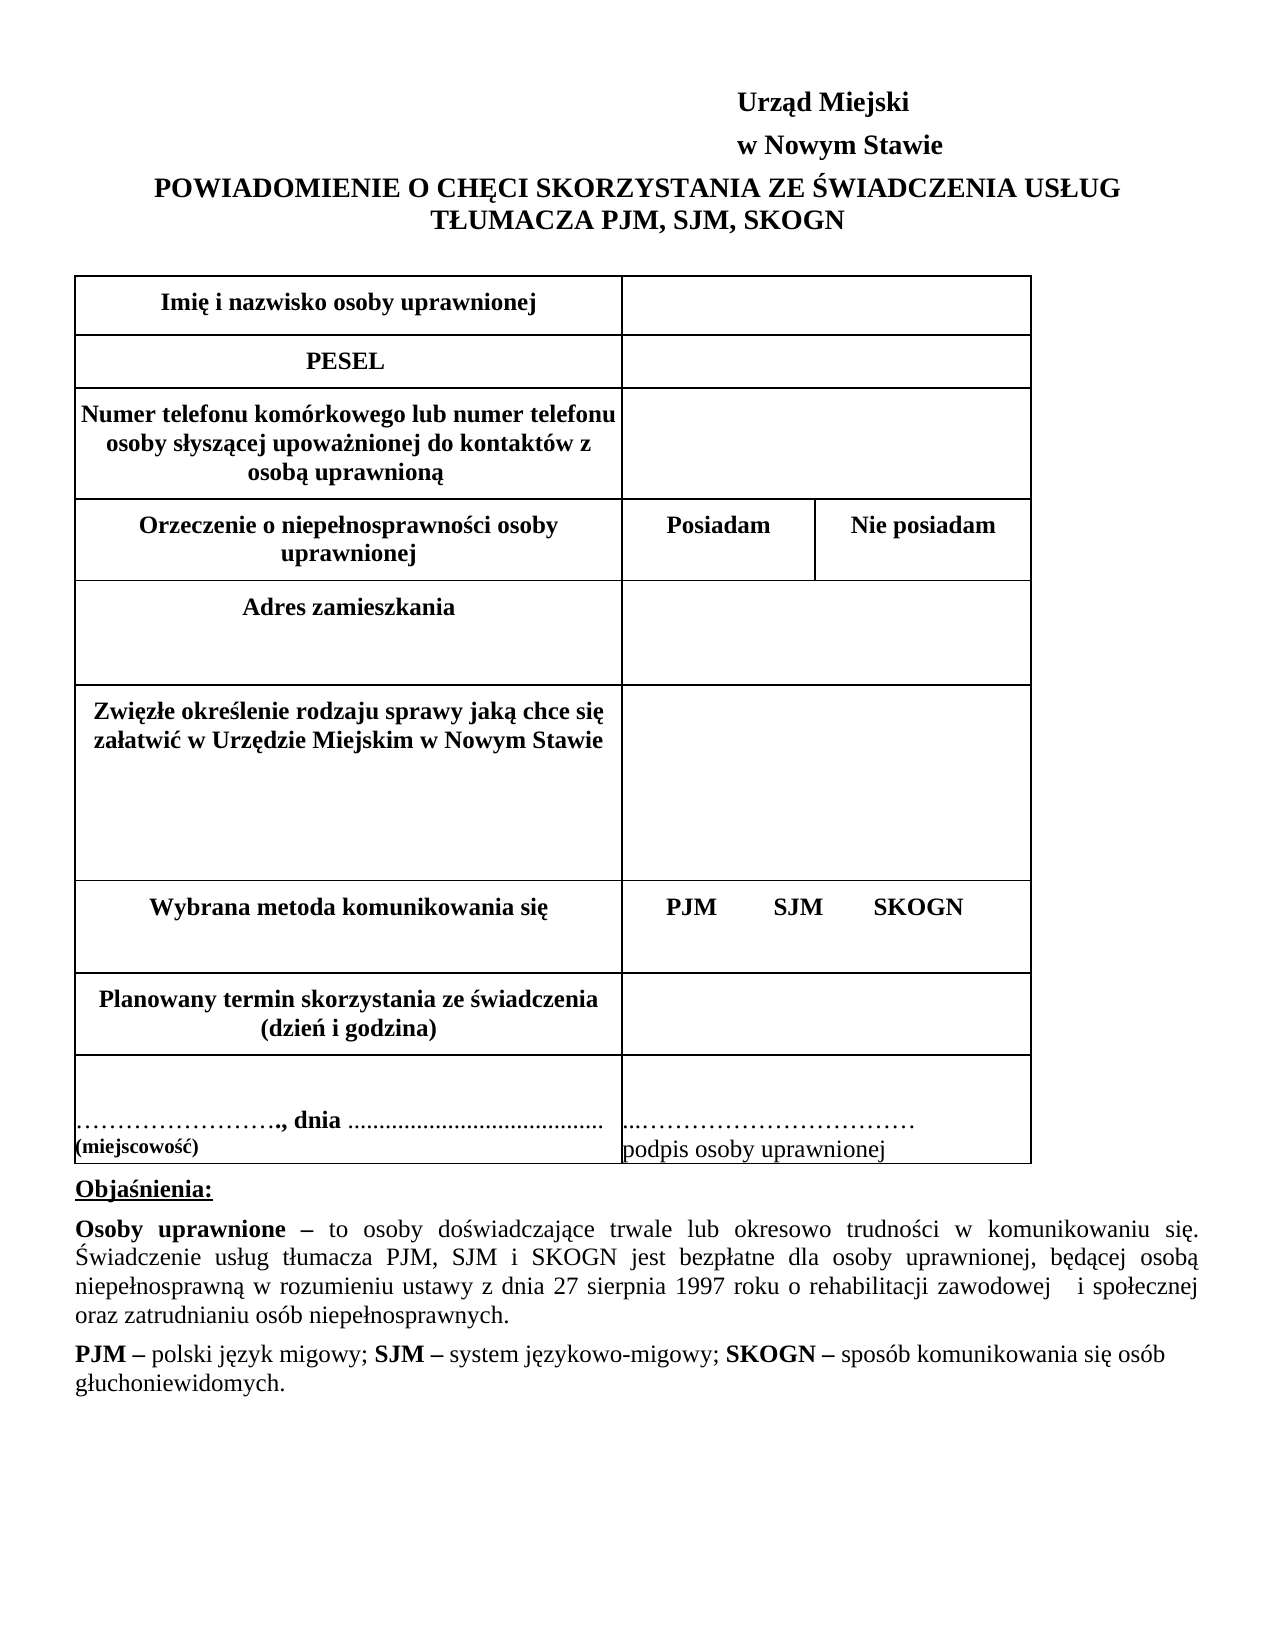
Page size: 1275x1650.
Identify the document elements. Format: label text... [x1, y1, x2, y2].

table_cell ...…………………………… podpis osoby uprawnionej [623, 1056, 1030, 1163]
table_cell [623, 581, 1030, 684]
table_cell Posiadam [623, 500, 814, 580]
table_cell Planowany termin skorzystania ze świadczenia (dzień i godzina) [76, 974, 621, 1054]
text Objaśnienia: [75, 1174, 1200, 1203]
table_cell PJM SJM SKOGN [623, 881, 1030, 972]
table_cell Wybrana metoda komunikowania się [76, 881, 621, 972]
text Osoby uprawnione – to osoby doświadczające trwale lub okresowo trudności w komunikowaniu się. Świadczenie usług tłumacza PJM, SJM i SKOGN jest bezpłatne dla osoby uprawnionej, będącej osobą niepełnosprawną w rozumieniu ustawy z dnia 27 sierpnia 1997 roku o rehabilitacji zawodowej i społecznej oraz zatrudnianiu osób niepełnosprawnych. [75, 1214, 1200, 1329]
table_cell ……………………., dnia ......................................... (miejscowość) [76, 1056, 621, 1163]
table_cell Adres zamieszkania [76, 581, 621, 684]
table_cell [623, 389, 1030, 498]
table_header Imię i nazwisko osoby uprawnionej [76, 277, 621, 334]
table_cell PESEL [76, 336, 621, 387]
text w Nowym Stawie [75, 128, 1200, 161]
table_cell Orzeczenie o niepełnosprawności osoby uprawnionej [76, 500, 621, 580]
text POWIADOMIENIE O CHĘCI SKORZYSTANIA ZE ŚWIADCZENIA USŁUG TŁUMACZA PJM, SJM, SKOGN [75, 171, 1200, 236]
table_cell [623, 974, 1030, 1054]
text PJM – polski język migowy; SJM – system językowo-migowy; SKOGN – sposób komunikowania się osób głuchoniewidomych. [75, 1339, 1200, 1397]
table_header [623, 277, 1030, 334]
table_cell Zwięzłe określenie rodzaju sprawy jaką chce się załatwić w Urzędzie Miejskim w Nowym Stawie [76, 686, 621, 880]
table_cell Numer telefonu komórkowego lub numer telefonu osoby słyszącej upoważnionej do kontaktów z osobą uprawnioną [76, 389, 621, 498]
table_cell [623, 686, 1030, 880]
table_cell [623, 336, 1030, 387]
text Urząd Miejski [75, 85, 1200, 118]
table_cell Nie posiadam [816, 500, 1030, 580]
